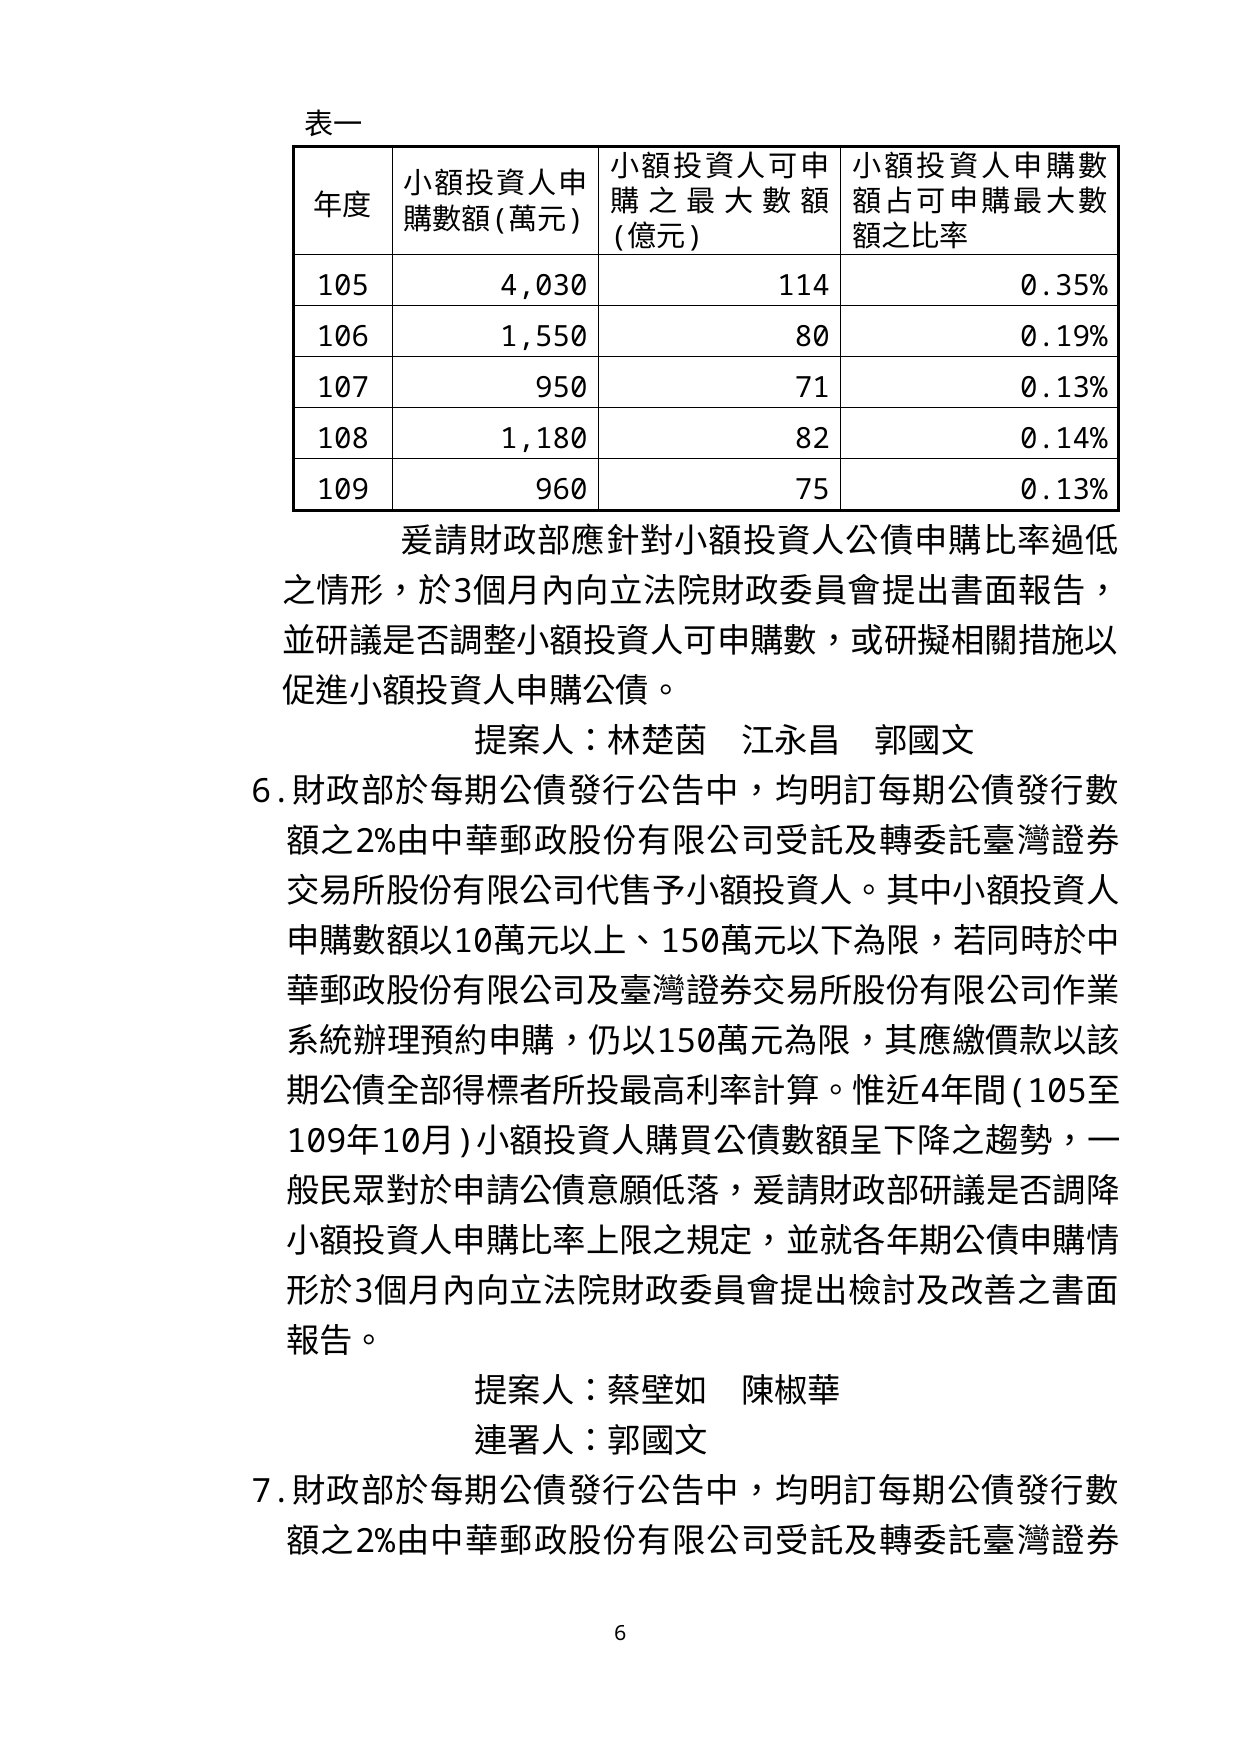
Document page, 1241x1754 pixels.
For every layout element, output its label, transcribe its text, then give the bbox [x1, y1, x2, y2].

table_cell 75 [599, 459, 840, 509]
table_cell 107 [295, 357, 392, 407]
table_cell 0.35% [841, 255, 1117, 305]
table_cell 0.19% [841, 306, 1117, 356]
table_cell 小額投資人申購數額(萬元) [393, 148, 598, 254]
table_cell 108 [295, 408, 392, 458]
text 連署人：郭國文 [474, 1412, 1120, 1462]
table_cell 1,180 [393, 408, 598, 458]
table_cell 105 [295, 255, 392, 305]
table_cell 1,550 [393, 306, 598, 356]
table_cell 小額投資人申購數額占可申購最大數額之比率 [841, 148, 1117, 254]
table_cell 82 [599, 408, 840, 458]
table_cell 106 [295, 306, 392, 356]
table_header 表一 [293, 95, 1118, 144]
table_cell 年度 [295, 148, 392, 254]
text 提案人：蔡壁如 陳椒華 [474, 1362, 1120, 1412]
table_cell 0.13% [841, 357, 1117, 407]
text 爰請財政部應針對小額投資人公債申購比率過低之情形，於3個月內向立法院財政委員會提出書面報告，並研議是否調整小額投資人可申購數，或研擬相關措施以促進小額投資人申購公債。 [282, 512, 1120, 712]
text 7.財政部於每期公債發行公告中，均明訂每期公債發行數額之2%由中華郵政股份有限公司受託及轉委託臺灣證券 [251, 1462, 1120, 1562]
table_cell 109 [295, 459, 392, 509]
table_cell 小額投資人可申購之最大數額(億元) [599, 148, 840, 254]
table_cell 0.13% [841, 459, 1117, 509]
table_cell 114 [599, 255, 840, 305]
table_cell 4,030 [393, 255, 598, 305]
table_cell 80 [599, 306, 840, 356]
table_cell 0.14% [841, 408, 1117, 458]
table_cell 71 [599, 357, 840, 407]
table_cell 960 [393, 459, 598, 509]
table_cell 950 [393, 357, 598, 407]
text 提案人：林楚茵 江永昌 郭國文 [474, 712, 1120, 762]
text 6.財政部於每期公債發行公告中，均明訂每期公債發行數額之2%由中華郵政股份有限公司受託及轉委託臺灣證券交易所股份有限公司代售予小額投資人。其中小額投資人申購數額以10萬元以上、150萬元以下為限，若同時於中華郵政股份有限公司及臺灣證券交易所股份有限公司作業系統辦理預約申購，仍以150萬元為限，其應繳價款以該期公債全部得標者所投最高利率計算。惟近4年間(105至109年10月)小額投資人購買公債數額呈下降之趨勢，一般民眾對於申請公債意願低落，爰請財政部研議是否調降小額投資人申購比率上限之規定，並就各年期公債申購情形於3個月內向立法院財政委員會提出檢討及改善之書面報告。 [251, 762, 1120, 1362]
